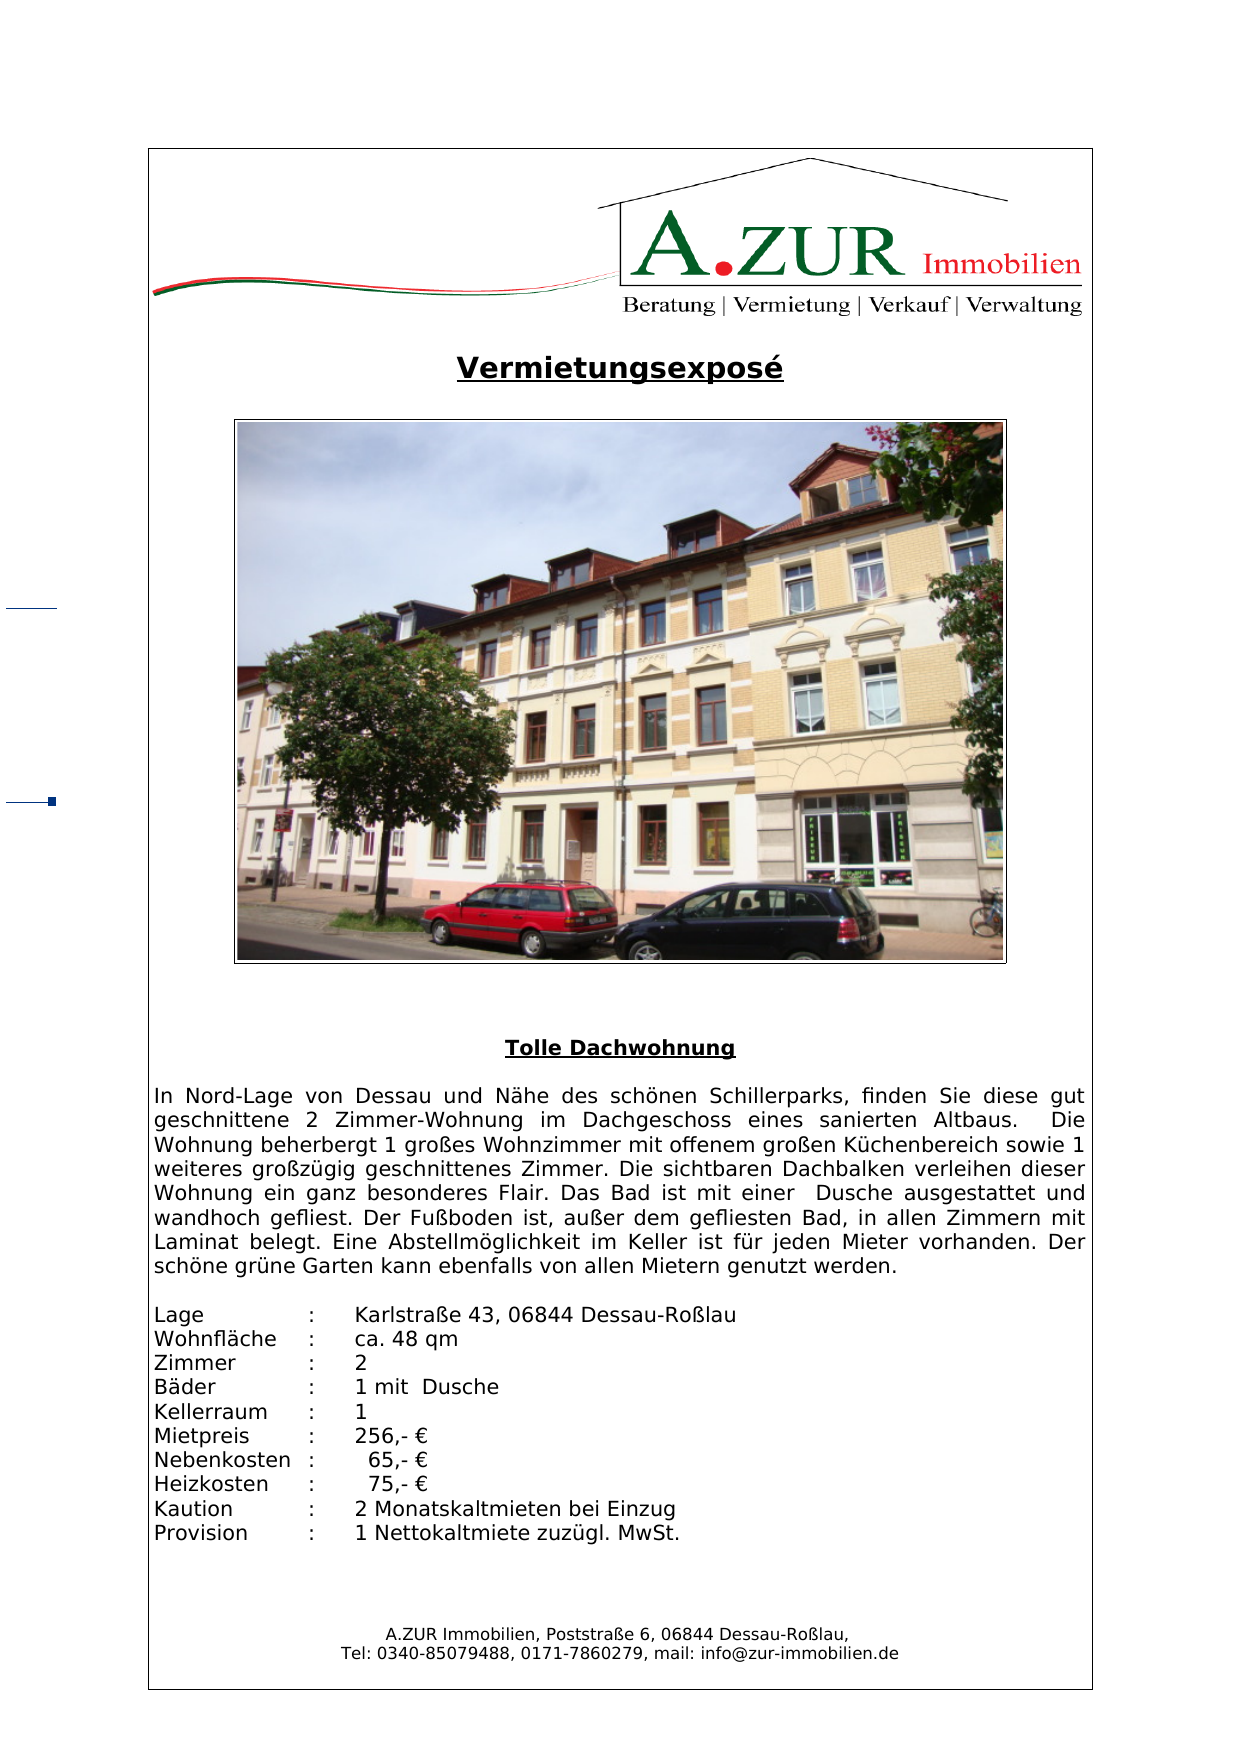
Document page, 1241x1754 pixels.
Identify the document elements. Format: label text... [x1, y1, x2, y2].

text Vermietungsexposé [154, 351, 1086, 385]
text Bäder : 1 mit Dusche [154, 1375, 1086, 1400]
text Tolle Dachwohnung [154, 1036, 1086, 1060]
text In Nord-Lage von Dessau und Nähe des schönen Schillerparks, finden Sie diese gut geschnittene 2 Zimmer-Wohnung im Dachgeschoss eines sanierten Altbaus. Die Wohnung beherbergt 1 großes Wohnzimmer mit offenem großen Küchenbereich sowie 1 weiteres großzügig geschnittenes Zimmer. Die sichtbaren Dachbalken verleihen dieser Wohnung ein ganz besonderes Flair. Das Bad ist mit einer Dusche ausgestattet und wandhoch gefliest. Der Fußboden ist, außer dem gefliesten Bad, in allen Zimmern mit Laminat belegt. Eine Abstellmöglichkeit im Keller ist für jeden Mieter vorhanden. Der schöne grüne Garten kann ebenfalls von allen Mietern genutzt werden. [154, 1084, 1086, 1278]
text Wohnfläche : ca. 48 qm [154, 1327, 1086, 1351]
picture [152, 158, 1082, 318]
text Nebenkosten : 65,- € [154, 1448, 1086, 1472]
text Kellerraum : 1 [154, 1400, 1086, 1424]
picture [237, 422, 1003, 960]
text Lage : Karlstraße 43, 06844 Dessau-Roßlau [154, 1303, 1086, 1327]
text Heizkosten : 75,- € [154, 1472, 1086, 1497]
text Zimmer : 2 [154, 1351, 1086, 1375]
text Mietpreis : 256,- € [154, 1424, 1086, 1448]
text Provision : 1 Nettokaltmiete zuzügl. MwSt. [154, 1521, 1086, 1545]
text Kaution : 2 Monatskaltmieten bei Einzug [154, 1497, 1086, 1521]
